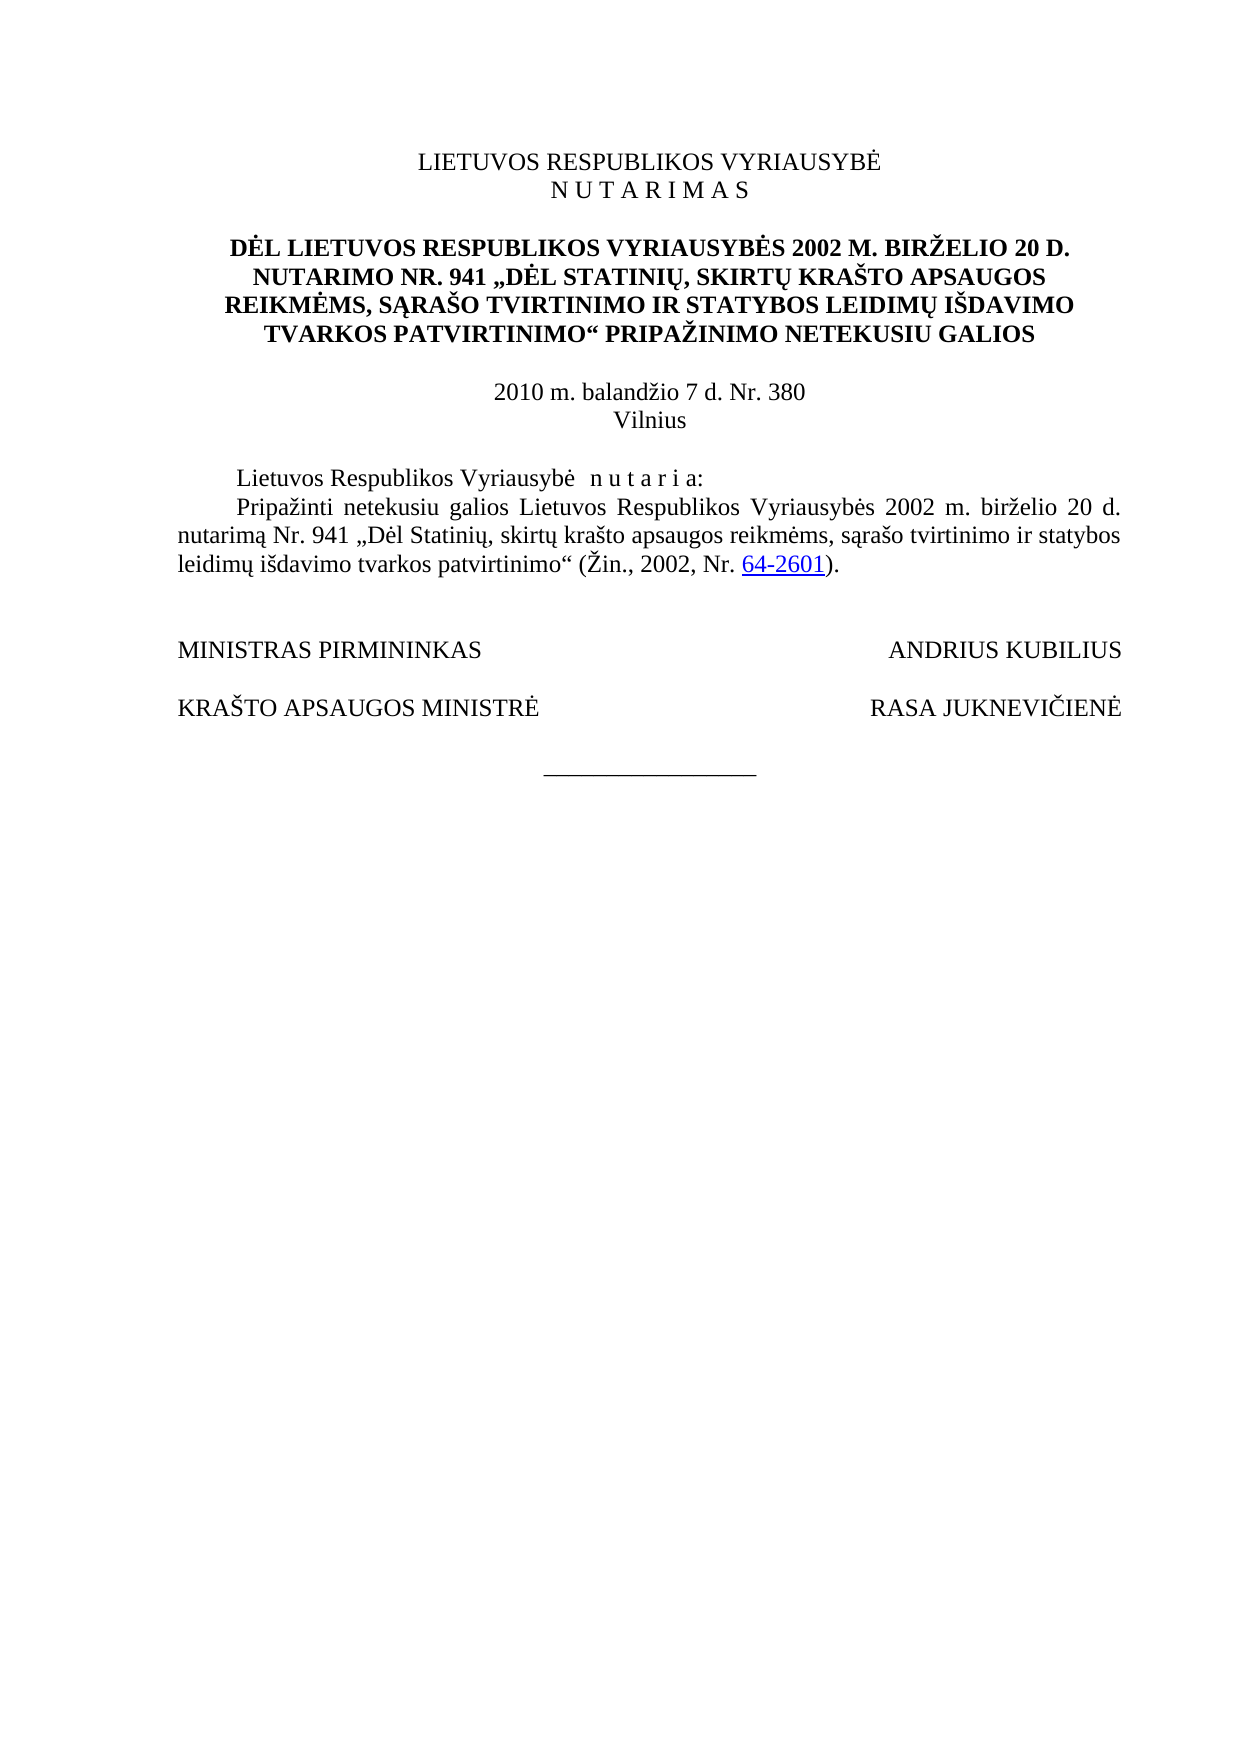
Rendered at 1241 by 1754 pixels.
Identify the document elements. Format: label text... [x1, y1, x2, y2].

text Vilnius [177, 406, 1122, 434]
text NUTARIMAS [177, 176, 1122, 204]
text 2010 m. balandžio 7 d. Nr. 380 [177, 377, 1122, 406]
text Lietuvos Respublikos Vyriausybė [177, 147, 1122, 176]
text KRAŠTO APSAUGOS MINISTRĖ RASA JUKNEVIČIENĖ [177, 693, 1122, 722]
text DĖL LIETUVOS RESPUBLIKOS VYRIAUSYBĖS 2002 M. birželio 20 D. NUTARIMO NR. 941 „DĖL STATINIŲ, SKIRTŲ KRAŠTO APSAUGOS REIKMĖMS, SĄRAŠO TVIRTINIMO IR STATYBOS LEIDIMŲ IŠDAVIMO TVARKOS PATVIRTINIMO“ PRIPAŽINIMO NETEKUSIU GALIOS [177, 233, 1122, 348]
text MINISTRAS PIRMININKAS ANDRIUS KUBILIUS [177, 636, 1122, 664]
text Lietuvos Respublikos Vyriausybė nutaria: [177, 463, 1122, 492]
text Pripažinti netekusiu galios Lietuvos Respublikos Vyriausybės 2002 m. birželio 20 d. nutarimą Nr. 941 „Dėl Statinių, skirtų krašto apsaugos reikmėms, sąrašo tvirtinimo ir statybos leidimų išdavimo tvarkos patvirtinimo“ (Žin., 2002, Nr. 64-2601). [177, 492, 1122, 578]
text _________________ [177, 751, 1122, 779]
